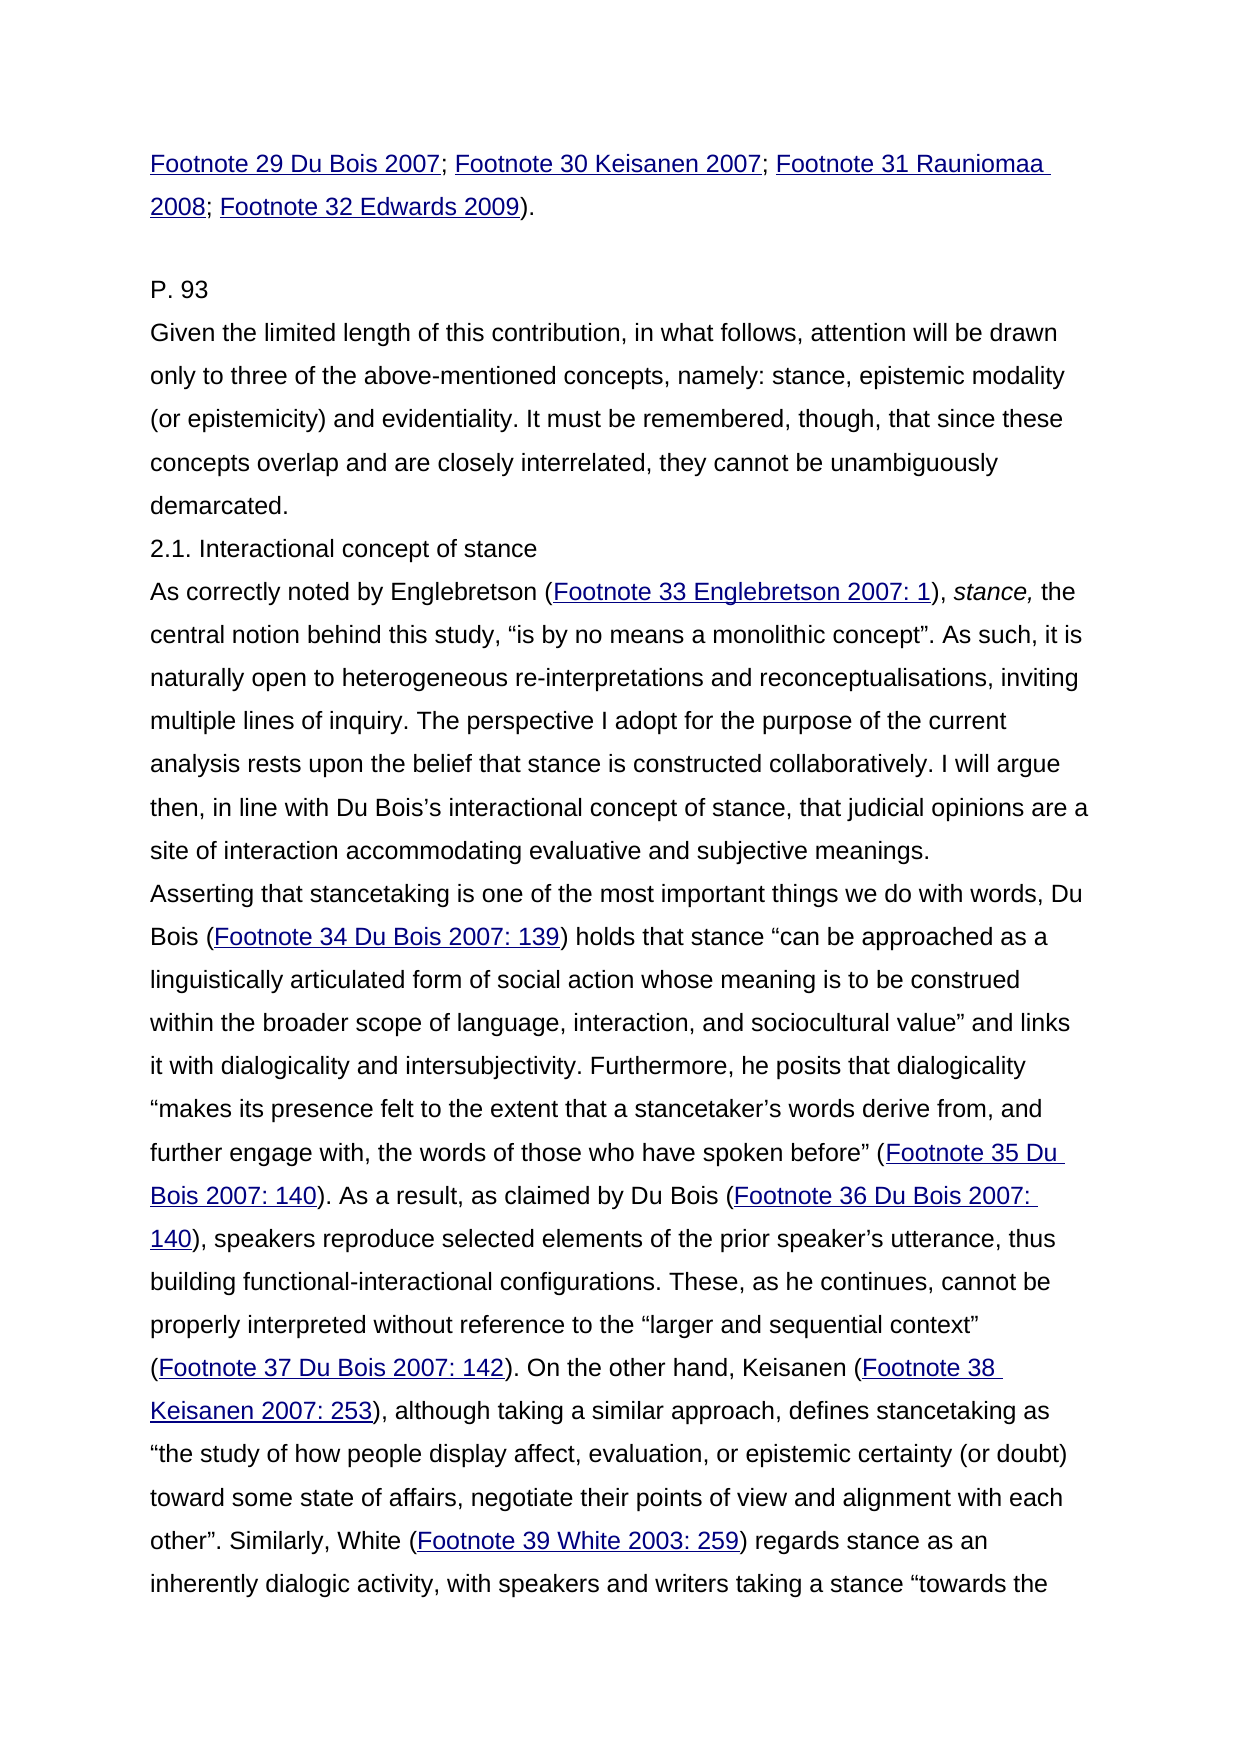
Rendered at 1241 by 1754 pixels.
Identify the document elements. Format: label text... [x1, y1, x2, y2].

text P. 93 [150, 275, 1091, 304]
text Footnote 29 Du Bois 2007; Footnote 30 Keisanen 2007; Footnote 31 Rauniomaa 2008; Footnote 32 Edwards 2009). [150, 149, 1091, 221]
subtitle 2.1. Interactional concept of stance [150, 534, 1091, 563]
text As correctly noted by Englebretson (Footnote 33 Englebretson 2007: 1), stance, the central notion behind this study, “is by no means a monolithic concept”. As such, it is naturally open to heterogeneous re-interpretations and reconceptualisations, inviting multiple lines of inquiry. The perspective I adopt for the purpose of the current analysis rests upon the belief that stance is constructed collaboratively. I will argue then, in line with Du Bois’s interactional concept of stance, that judicial opinions are a site of interaction accommodating evaluative and subjective meanings. [150, 577, 1091, 864]
text Asserting that stancetaking is one of the most important things we do with words, Du Bois (Footnote 34 Du Bois 2007: 139) holds that stance “can be approached as a linguistically articulated form of social action whose meaning is to be construed within the broader scope of language, interaction, and sociocultural value” and links it with dialogicality and intersubjectivity. Furthermore, he posits that dialogicality “makes its presence felt to the extent that a stancetaker’s words derive from, and further engage with, the words of those who have spoken before” (Footnote 35 Du Bois 2007: 140). As a result, as claimed by Du Bois (Footnote 36 Du Bois 2007: 140), speakers reproduce selected elements of the prior speaker’s utterance, thus building functional-interactional configurations. These, as he continues, cannot be properly interpreted without reference to the “larger and sequential context” (Footnote 37 Du Bois 2007: 142). On the other hand, Keisanen (Footnote 38 Keisanen 2007: 253), although taking a similar approach, defines stancetaking as “the study of how people display affect, evaluation, or epistemic certainty (or doubt) toward some state of affairs, negotiate their points of view and alignment with each other”. Similarly, White (Footnote 39 White 2003: 259) regards stance as an inherently dialogic activity, with speakers and writers taking a stance “towards the [150, 879, 1091, 1598]
text Given the limited length of this contribution, in what follows, attention will be drawn only to three of the above-mentioned concepts, namely: stance, epistemic modality (or epistemicity) and evidentiality. It must be remembered, though, that since these concepts overlap and are closely interrelated, they cannot be unambiguously demarcated. [150, 318, 1091, 519]
